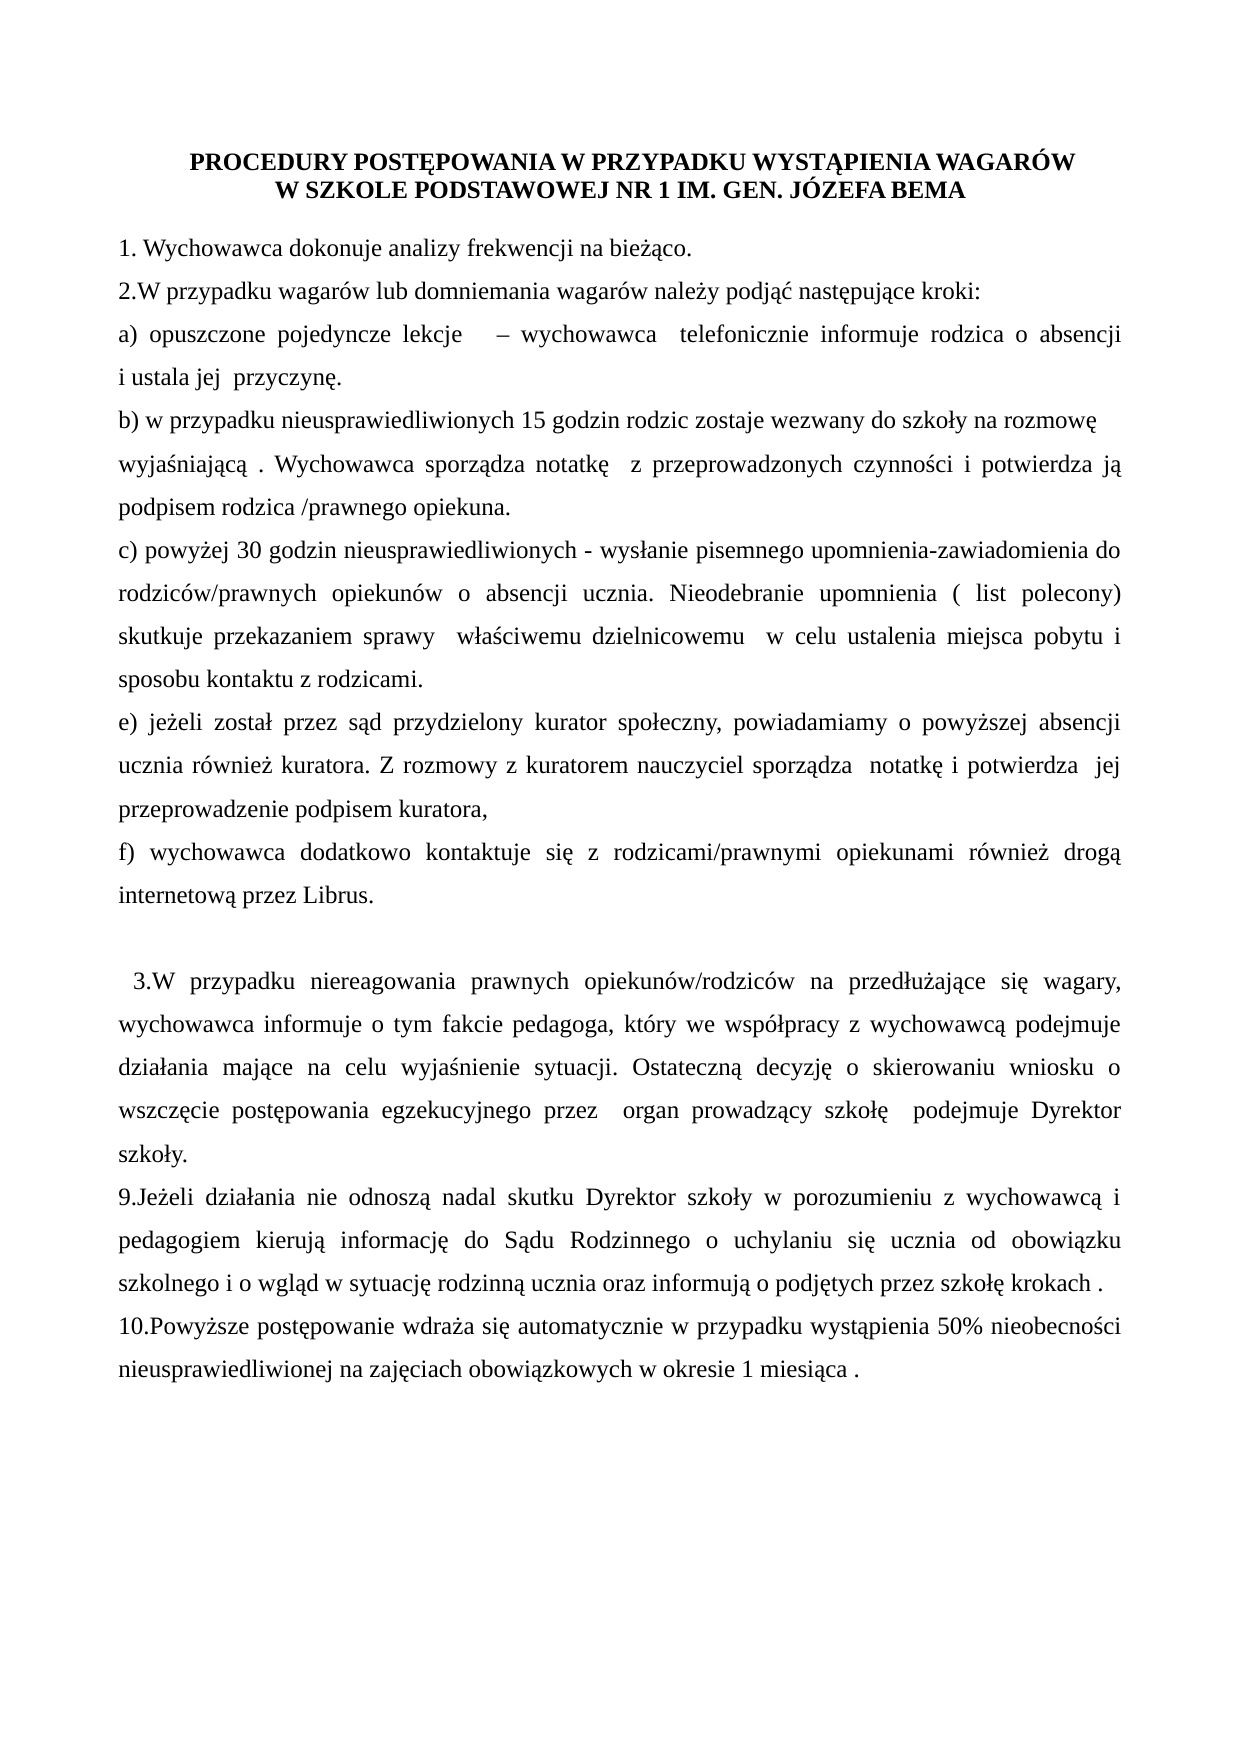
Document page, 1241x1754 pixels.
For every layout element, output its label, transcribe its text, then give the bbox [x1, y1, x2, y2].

text c) powyżej 30 godzin nieusprawiedliwionych - wysłanie pisemnego upomnienia-zawiadomienia do rodziców/prawnych opiekunów o absencji ucznia. Nieodebranie upomnienia ( list polecony) skutkuje przekazaniem sprawy właściwemu dzielnicowemu w celu ustalenia miejsca pobytu i sposobu kontaktu z rodzicami. [118, 535, 1122, 693]
text 2.W przypadku wagarów lub domniemania wagarów należy podjąć następujące kroki: [118, 276, 1122, 305]
text b) w przypadku nieusprawiedliwionych 15 godzin rodzic zostaje wezwany do szkoły na rozmowę [118, 406, 1122, 434]
text f) wychowawca dodatkowo kontaktuje się z rodzicami/prawnymi opiekunami również drogą internetową przez Librus. [118, 837, 1122, 909]
text wyjaśniającą . Wychowawca sporządza notatkę z przeprowadzonych czynności i potwierdza ją podpisem rodzica /prawnego opiekuna. [118, 449, 1122, 521]
text 3.W przypadku niereagowania prawnych opiekunów/rodziców na przedłużające się wagary, wychowawca informuje o tym fakcie pedagoga, który we współpracy z wychowawcą podejmuje działania mające na celu wyjaśnienie sytuacji. Ostateczną decyzję o skierowaniu wniosku o wszczęcie postępowania egzekucyjnego przez organ prowadzący szkołę podejmuje Dyrektor szkoły. [118, 966, 1122, 1167]
text 9.Jeżeli działania nie odnoszą nadal skutku Dyrektor szkoły w porozumieniu z wychowawcą i pedagogiem kierują informację do Sądu Rodzinnego o uchylaniu się ucznia od obowiązku szkolnego i o wgląd w sytuację rodzinną ucznia oraz informują o podjętych przez szkołę krokach . [118, 1182, 1122, 1297]
text e) jeżeli został przez sąd przydzielony kurator społeczny, powiadamiamy o powyższej absencji ucznia również kuratora. Z rozmowy z kuratorem nauczyciel sporządza notatkę i potwierdza jej przeprowadzenie podpisem kuratora, [118, 707, 1122, 822]
text PROCEDURY POSTĘPOWANIA W PRZYPADKU WYSTĄPIENIA WAGARÓW W SZKOLE PODSTAWOWEJ NR 1 IM. GEN. JÓZEFA BEMA [118, 147, 1122, 204]
text a) opuszczone pojedyncze lekcje – wychowawca telefonicznie informuje rodzica o absencji i ustala jej przyczynę. [118, 319, 1122, 391]
text 1. Wychowawca dokonuje analizy frekwencji na bieżąco. [118, 233, 1122, 262]
text 10.Powyższe postępowanie wdraża się automatycznie w przypadku wystąpienia 50% nieobecności nieusprawiedliwionej na zajęciach obowiązkowych w okresie 1 miesiąca . [118, 1311, 1122, 1383]
